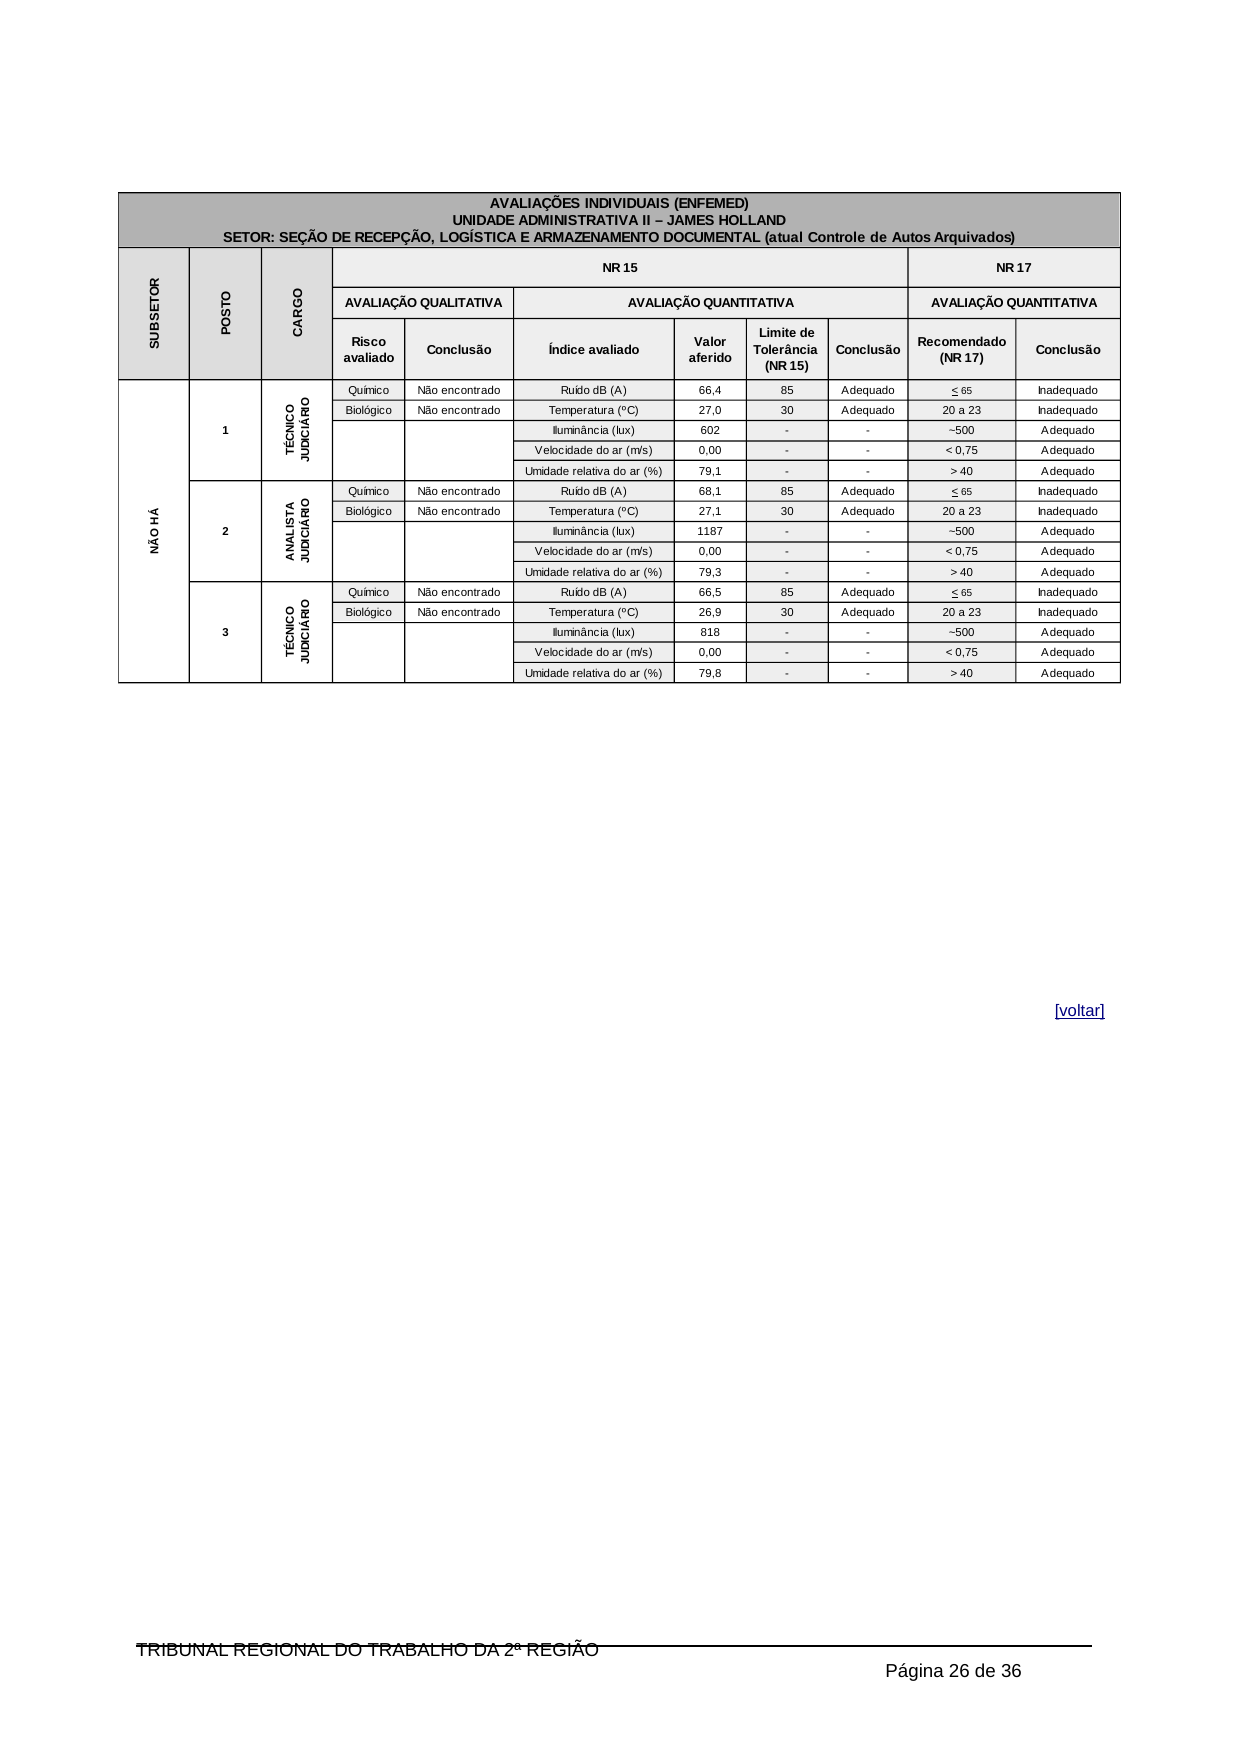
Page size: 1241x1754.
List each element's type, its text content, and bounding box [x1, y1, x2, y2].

text h [136, 104, 1104, 132]
text [voltar] [136, 1001, 1104, 1020]
